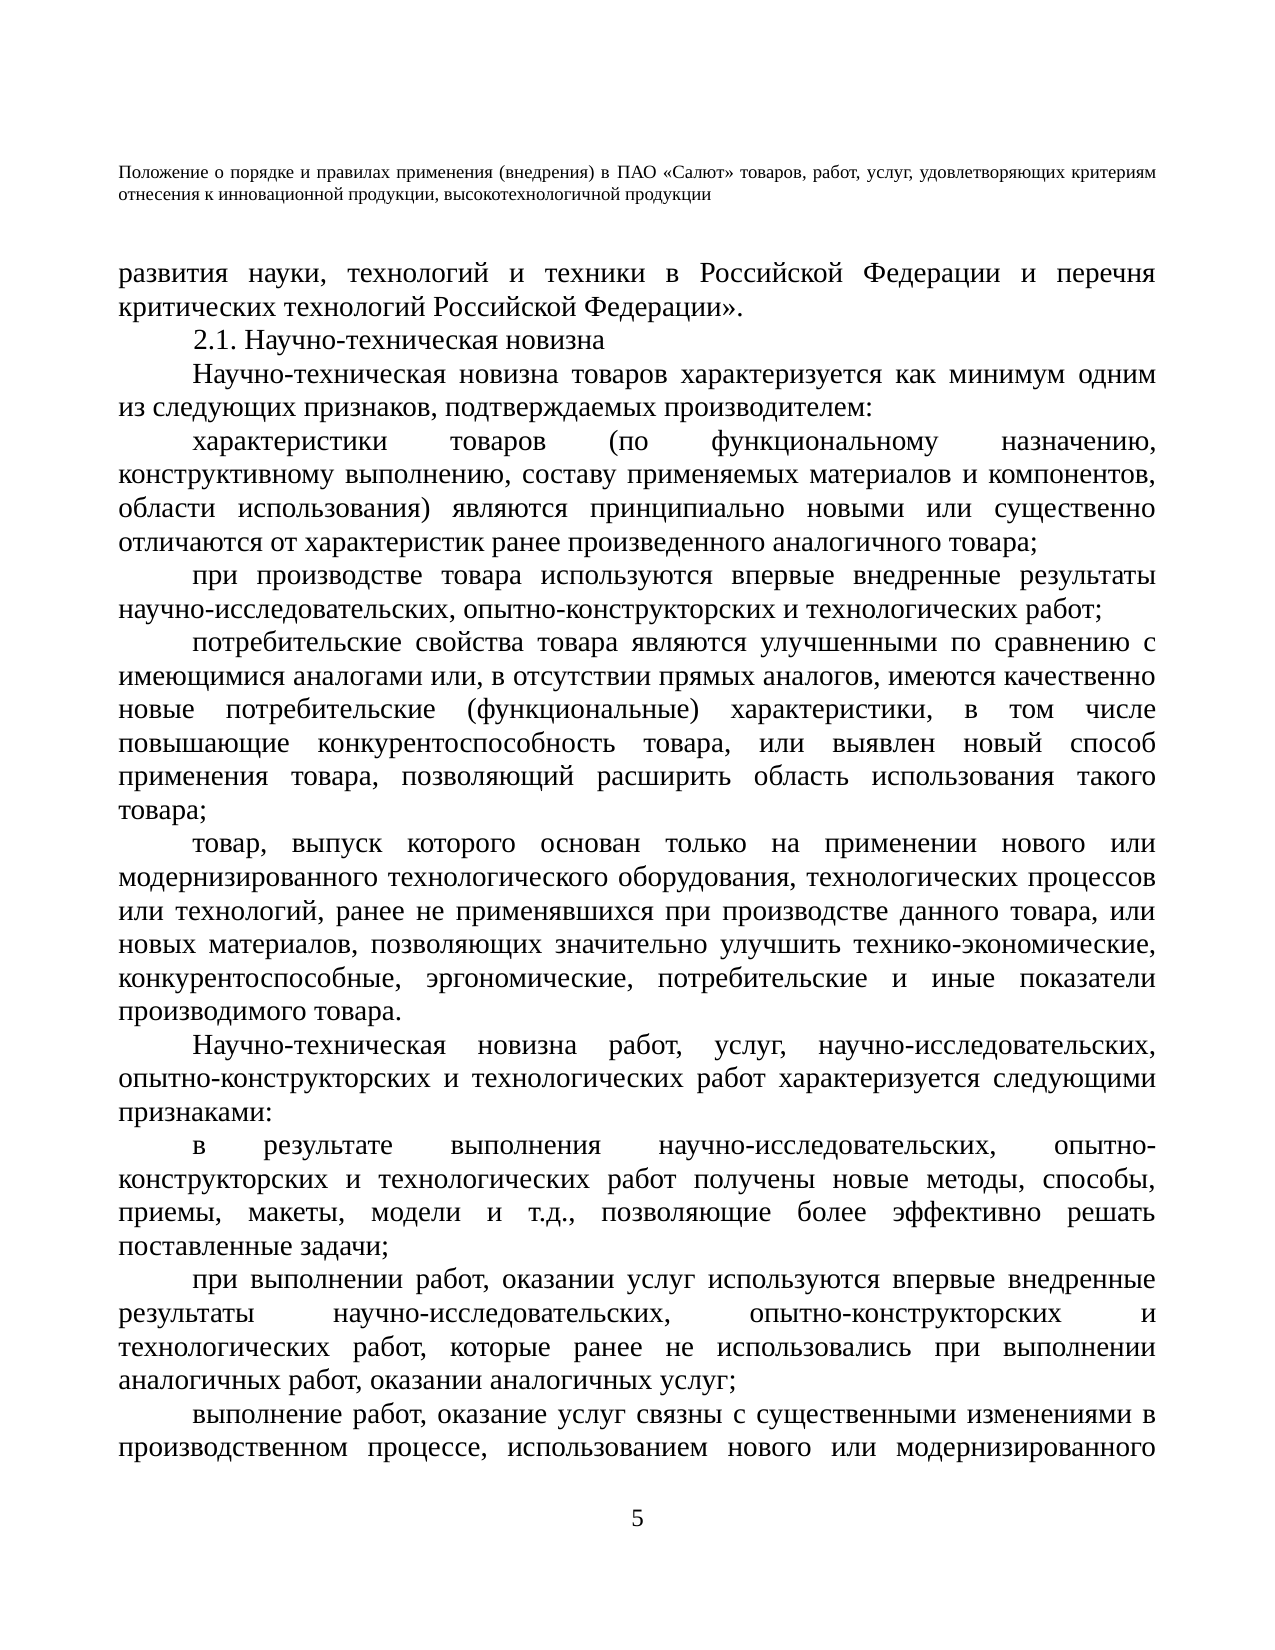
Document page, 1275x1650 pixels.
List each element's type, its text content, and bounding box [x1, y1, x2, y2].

list 2.1. Научно-техническая новизна [156, 322, 1157, 356]
text в результате выполнения научно-исследовательских, опытно-конструкторских и технологических работ получены новые методы, способы, приемы, макеты, модели и т.д., позволяющие более эффективно решать поставленные задачи; [118, 1127, 1157, 1262]
text развития науки, технологий и техники в Российской Федерации и перечня критических технологий Российской Федерации». [118, 255, 1157, 322]
text при выполнении работ, оказании услуг используются впервые внедренные результаты научно-исследовательских, опытно-конструкторских и технологических работ, которые ранее не использовались при выполнении аналогичных работ, оказании аналогичных услуг; [118, 1262, 1157, 1396]
text Научно-техническая новизна товаров характеризуется как минимум одним из следующих признаков, подтверждаемых производителем: [118, 356, 1157, 423]
text характеристики товаров (по функциональному назначению, конструктивному выполнению, составу применяемых материалов и компонентов, области использования) являются принципиально новыми или существенно отличаются от характеристик ранее произведенного аналогичного товара; [118, 423, 1157, 557]
text товар, выпуск которого основан только на применении нового или модернизированного технологического оборудования, технологических процессов или технологий, ранее не применявшихся при производстве данного товара, или новых материалов, позволяющих значительно улучшить технико-экономические, конкурентоспособные, эргономические, потребительские и иные показатели производимого товара. [118, 826, 1157, 1027]
text при производстве товара используются впервые внедренные результаты научно-исследовательских, опытно-конструкторских и технологических работ; [118, 557, 1157, 624]
text потребительские свойства товара являются улучшенными по сравнению с имеющимися аналогами или, в отсутствии прямых аналогов, имеются качественно новые потребительские (функциональные) характеристики, в том числе повышающие конкурентоспособность товара, или выявлен новый способ применения товара, позволяющий расширить область использования такого товара; [118, 624, 1157, 826]
text выполнение работ, оказание услуг связны с существенными изменениями в производственном процессе, использованием нового или модернизированного [118, 1396, 1157, 1463]
text Научно-техническая новизна работ, услуг, научно-исследовательских, опытно-конструкторских и технологических работ характеризуется следующими признаками: [118, 1027, 1157, 1127]
